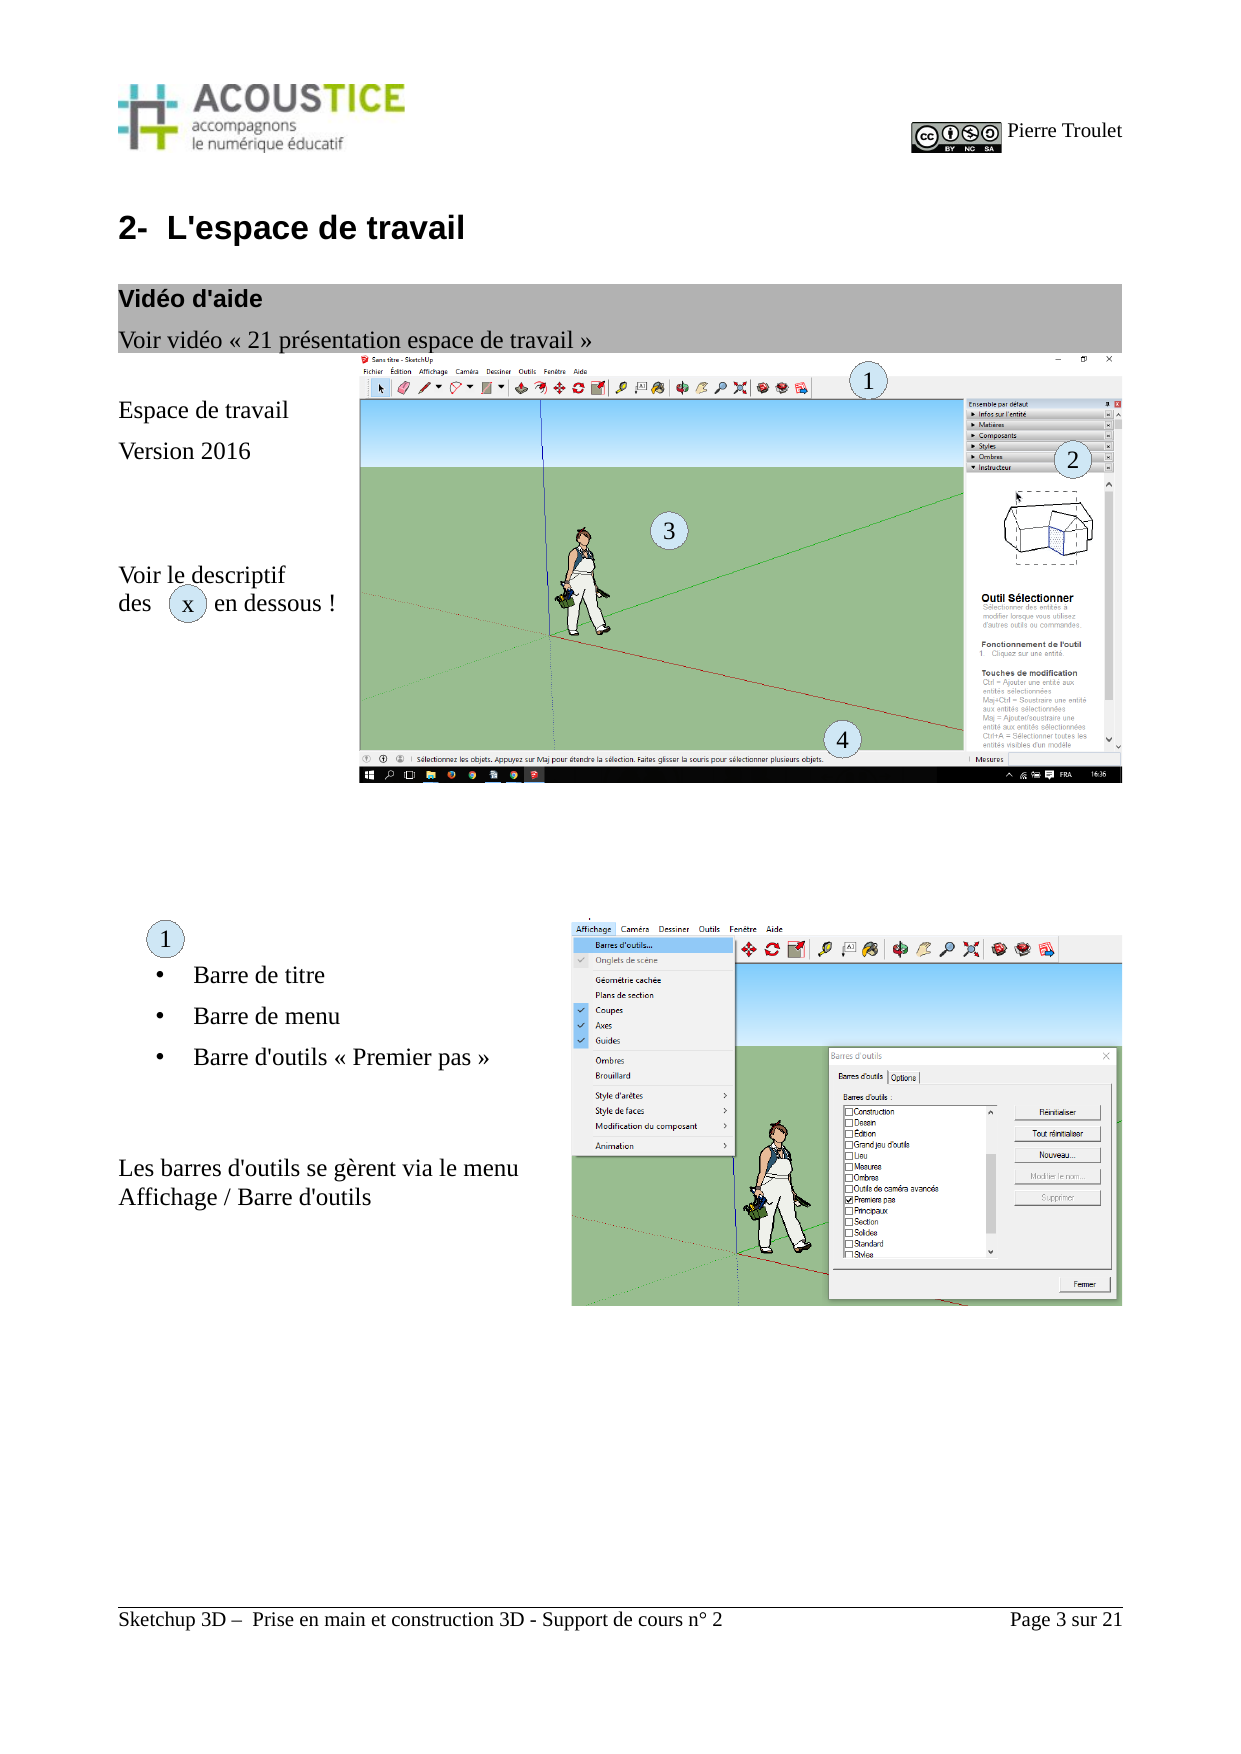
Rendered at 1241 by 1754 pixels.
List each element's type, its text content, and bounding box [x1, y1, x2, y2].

text Les barres d'outils se gèrent via le menu Affichage / Barre d'outils [118, 1125, 571, 1211]
text Version 2016 [118, 436, 359, 465]
text Voir vidéo « 21 présentation espace de travail » [118, 325, 1122, 353]
subtitle Vidéo d'aide [118, 284, 1122, 312]
text Voir le descriptif des en dessous ! [118, 560, 359, 617]
picture [359, 353, 1123, 783]
subtitle L'espace de travail [118, 207, 1122, 246]
picture [118, 84, 405, 153]
list Barre de titre [156, 960, 571, 988]
list Barre de menu [156, 1001, 571, 1030]
text Espace de travail [118, 395, 359, 423]
picture [911, 122, 1002, 153]
list Barre d'outils « Premier pas » [156, 1042, 571, 1071]
picture [571, 918, 1123, 1306]
